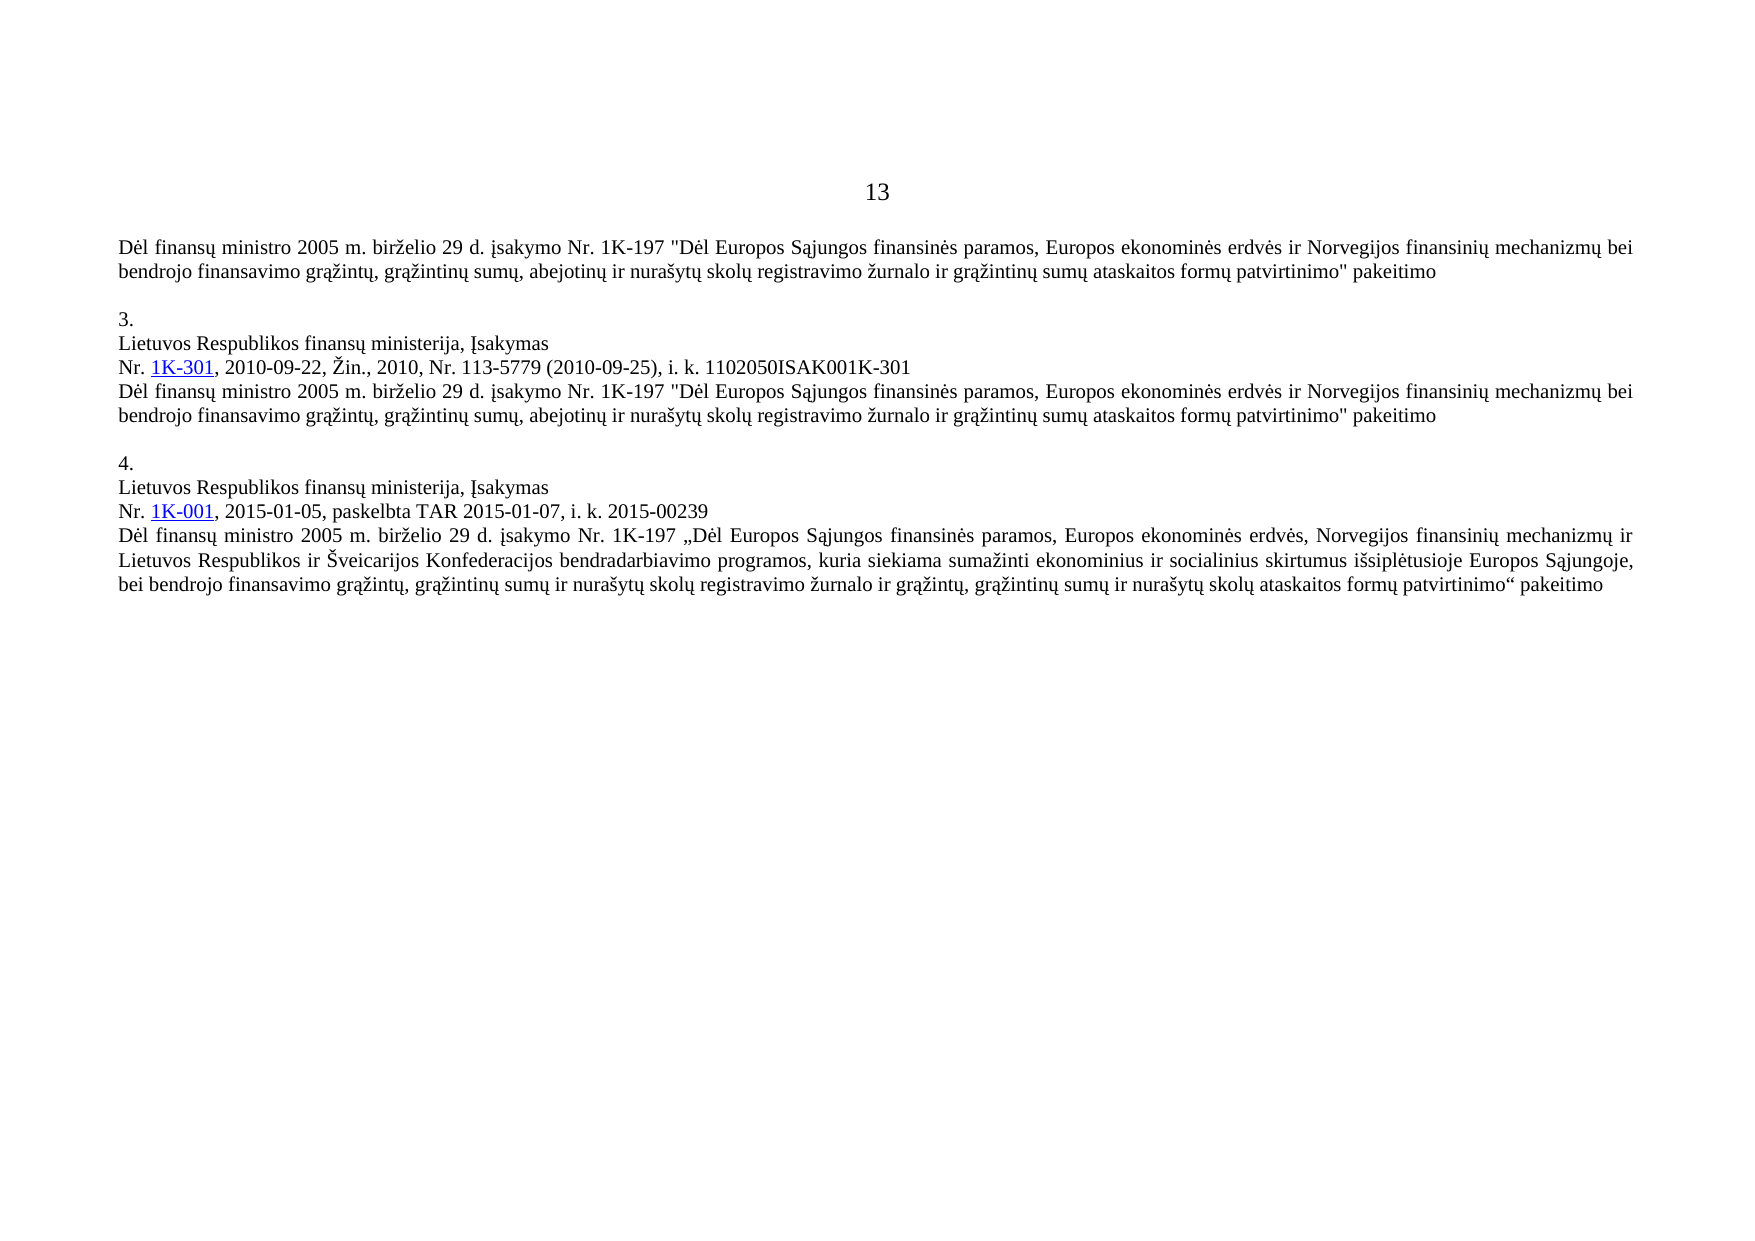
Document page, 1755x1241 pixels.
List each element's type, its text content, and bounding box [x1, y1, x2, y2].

text Nr. 1K-301, 2010-09-22, Žin., 2010, Nr. 113-5779 (2010-09-25), i. k. 1102050ISAK001K-301 [118, 355, 1636, 379]
text Dėl finansų ministro 2005 m. birželio 29 d. įsakymo Nr. 1K-197 "Dėl Europos Sąjungos finansinės paramos, Europos ekonominės erdvės ir Norvegijos finansinių mechanizmų bei bendrojo finansavimo grąžintų, grąžintinų sumų, abejotinų ir nurašytų skolų registravimo žurnalo ir grąžintinų sumų ataskaitos formų patvirtinimo" pakeitimo [118, 379, 1636, 427]
text Lietuvos Respublikos finansų ministerija, Įsakymas [118, 475, 1636, 499]
text Lietuvos Respublikos finansų ministerija, Įsakymas [118, 331, 1636, 355]
text 3. [118, 307, 1636, 331]
text 4. [118, 451, 1636, 475]
text Dėl finansų ministro 2005 m. birželio 29 d. įsakymo Nr. 1K-197 "Dėl Europos Sąjungos finansinės paramos, Europos ekonominės erdvės ir Norvegijos finansinių mechanizmų bei bendrojo finansavimo grąžintų, grąžintinų sumų, abejotinų ir nurašytų skolų registravimo žurnalo ir grąžintinų sumų ataskaitos formų patvirtinimo" pakeitimo [118, 235, 1636, 283]
text Nr. 1K-001, 2015-01-05, paskelbta TAR 2015-01-07, i. k. 2015-00239 [118, 499, 1636, 523]
text Dėl finansų ministro 2005 m. birželio 29 d. įsakymo Nr. 1K-197 „Dėl Europos Sąjungos finansinės paramos, Europos ekonominės erdvės, Norvegijos finansinių mechanizmų ir Lietuvos Respublikos ir Šveicarijos Konfederacijos bendradarbiavimo programos, kuria siekiama sumažinti ekonominius ir socialinius skirtumus išsiplėtusioje Europos Sąjungoje, bei bendrojo finansavimo grąžintų, grąžintinų sumų ir nurašytų skolų registravimo žurnalo ir grąžintų, grąžintinų sumų ir nurašytų skolų ataskaitos formų patvirtinimo“ pakeitimo [118, 523, 1636, 596]
